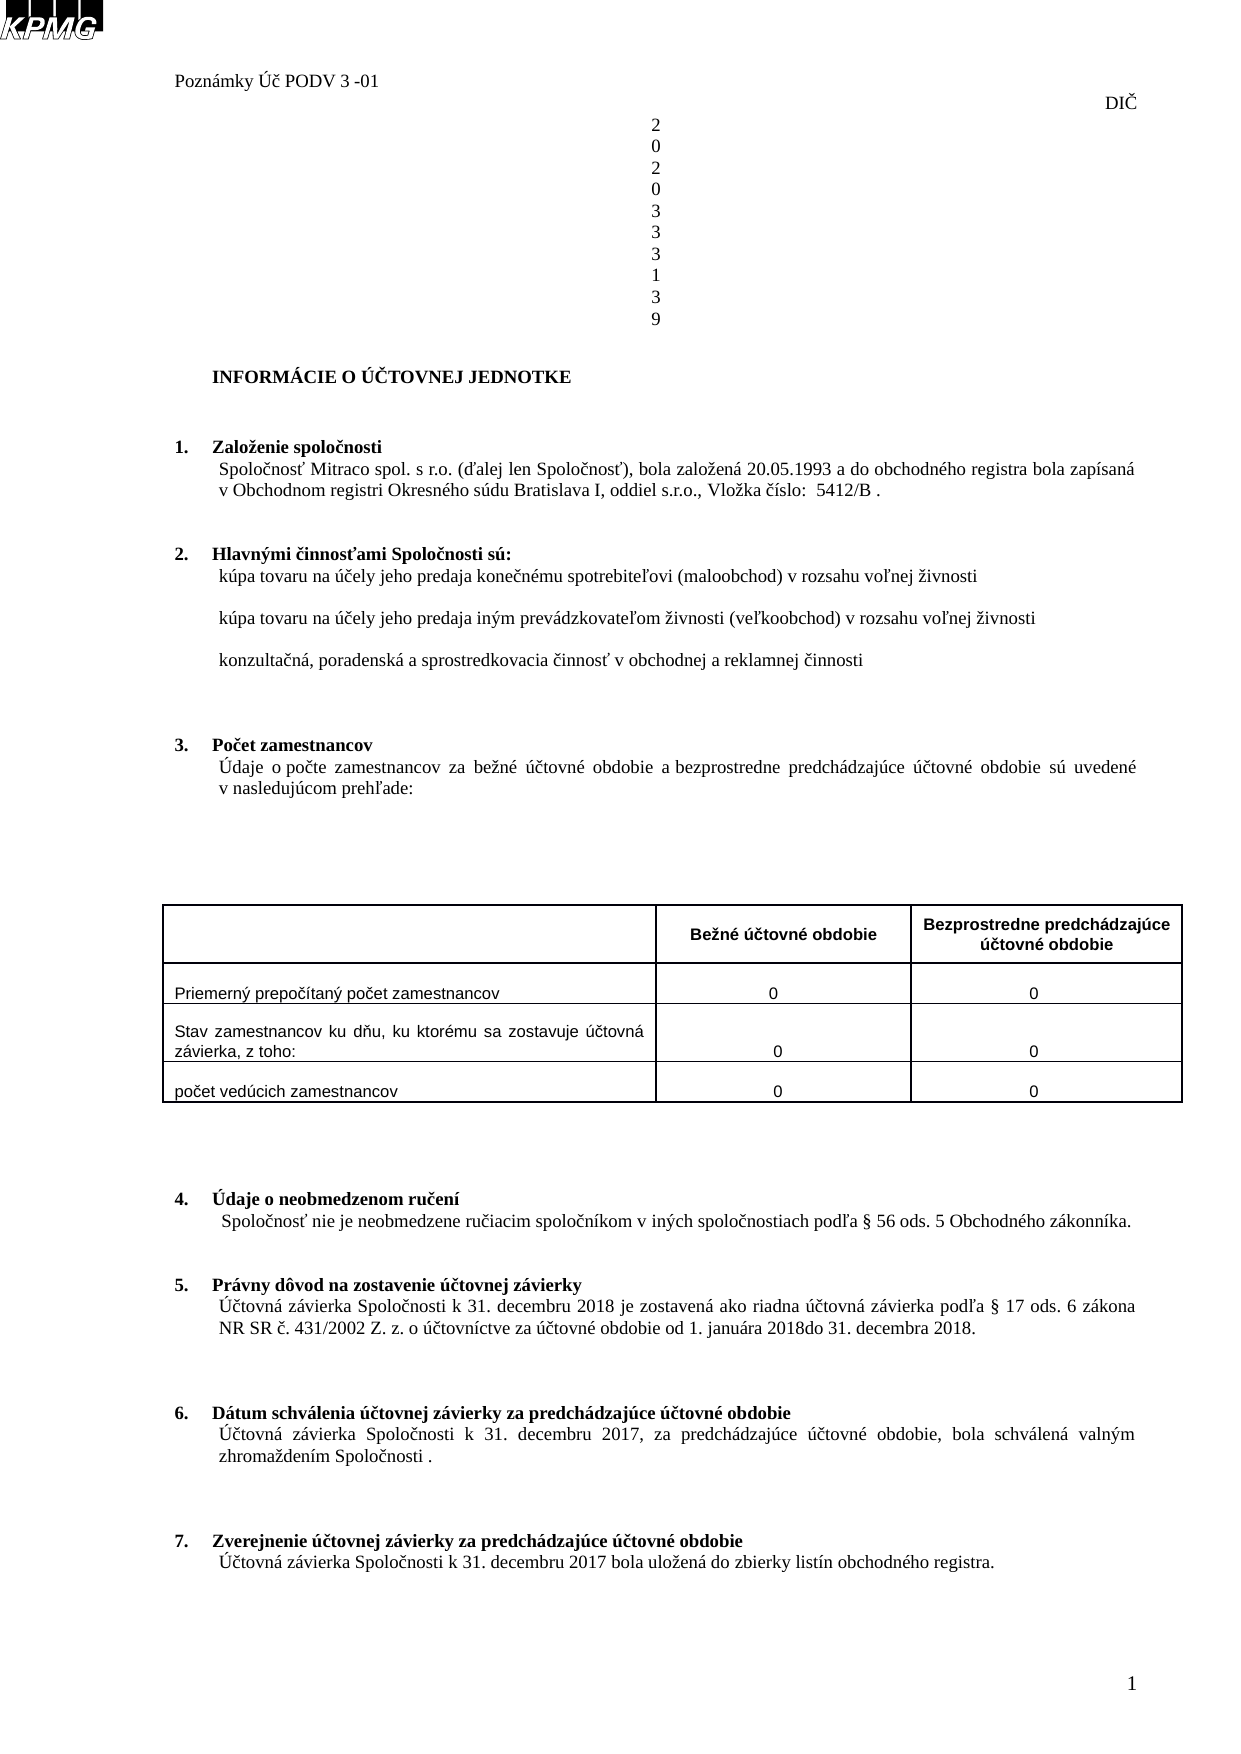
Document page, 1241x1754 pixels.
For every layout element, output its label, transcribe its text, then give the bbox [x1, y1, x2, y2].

table_cell 0 [912, 964, 1181, 1003]
table_cell Stav zamestnancov ku dňu, ku ktorému sa zostavuje účtovná závierka, z toho: [164, 1004, 655, 1061]
subtitle Zverejnenie účtovnej závierky za predchádzajúce účtovné obdobie [174, 1529, 1137, 1551]
table_header [164, 906, 655, 962]
subtitle Založenie spoločnosti [174, 436, 1137, 457]
table_cell 0 [912, 1004, 1181, 1061]
table_cell počet vedúcich zamestnancov [164, 1062, 655, 1101]
text Spoločnosť Mitraco spol. s r.o. (ďalej len Spoločnosť), bola založená 20.05.1993 a do obchodného registra bola zapísaná v Obchodnom registri Okresného súdu Bratislava I, oddiel s.r.o., Vložka číslo: 5412/B . [219, 457, 1137, 501]
text Účtovná závierka Spoločnosti k 31. decembru 2017 bola uložená do zbierky listín obchodného registra. [219, 1551, 1137, 1573]
table_cell 0 [657, 1004, 910, 1061]
subtitle Údaje o neobmedzenom ručení [174, 1188, 1137, 1210]
table_cell 0 [912, 1062, 1181, 1101]
subtitle Informácie o účtovnej jednotke [212, 366, 1137, 387]
subtitle Hlavnými činnosťami Spoločnosti sú: [174, 543, 1137, 564]
table_cell 0 [657, 964, 910, 1003]
table_header Bežné účtovné obdobie [657, 906, 910, 962]
table_cell Priemerný prepočítaný počet zamestnancov [164, 964, 655, 1003]
subtitle Dátum schválenia účtovnej závierky za predchádzajúce účtovné obdobie [174, 1402, 1137, 1423]
subtitle Právny dôvod na zostavenie účtovnej závierky [174, 1274, 1137, 1295]
subtitle Počet zamestnancov [174, 734, 1137, 756]
text konzultačná, poradenská a sprostredkovacia činnosť v obchodnej a reklamnej činnosti [219, 649, 1137, 671]
text kúpa tovaru na účely jeho predaja konečnému spotrebiteľovi (maloobchod) v rozsahu voľnej živnosti [219, 564, 1137, 586]
table_header Bezprostredne predchádzajúce účtovné obdobie [912, 906, 1181, 962]
text kúpa tovaru na účely jeho predaja iným prevádzkovateľom živnosti (veľkoobchod) v rozsahu voľnej živnosti [219, 607, 1137, 628]
table_cell 0 [657, 1062, 910, 1101]
text Účtovná závierka Spoločnosti k 31. decembru 2017, za predchádzajúce účtovné obdobie, bola schválená valným zhromaždením Spoločnosti . [174, 1423, 1137, 1466]
text Spoločnosť nie je neobmedzene ručiacim spoločníkom v iných spoločnostiach podľa § 56 ods. 5 Obchodného zákonníka. [221, 1210, 1137, 1231]
text Účtovná závierka Spoločnosti k 31. decembru 2018 je zostavená ako riadna účtovná závierka podľa § 17 ods. 6 zákona NR SR č. 431/2002 Z. z. o účtovníctve za účtovné obdobie od 1. januára 2018do 31. decembra 2018. [174, 1295, 1137, 1338]
text Údaje o počte zamestnancov za bežné účtovné obdobie a bezprostredne predchádzajúce účtovné obdobie sú uvedené v nasledujúcom prehľade: [219, 756, 1137, 799]
